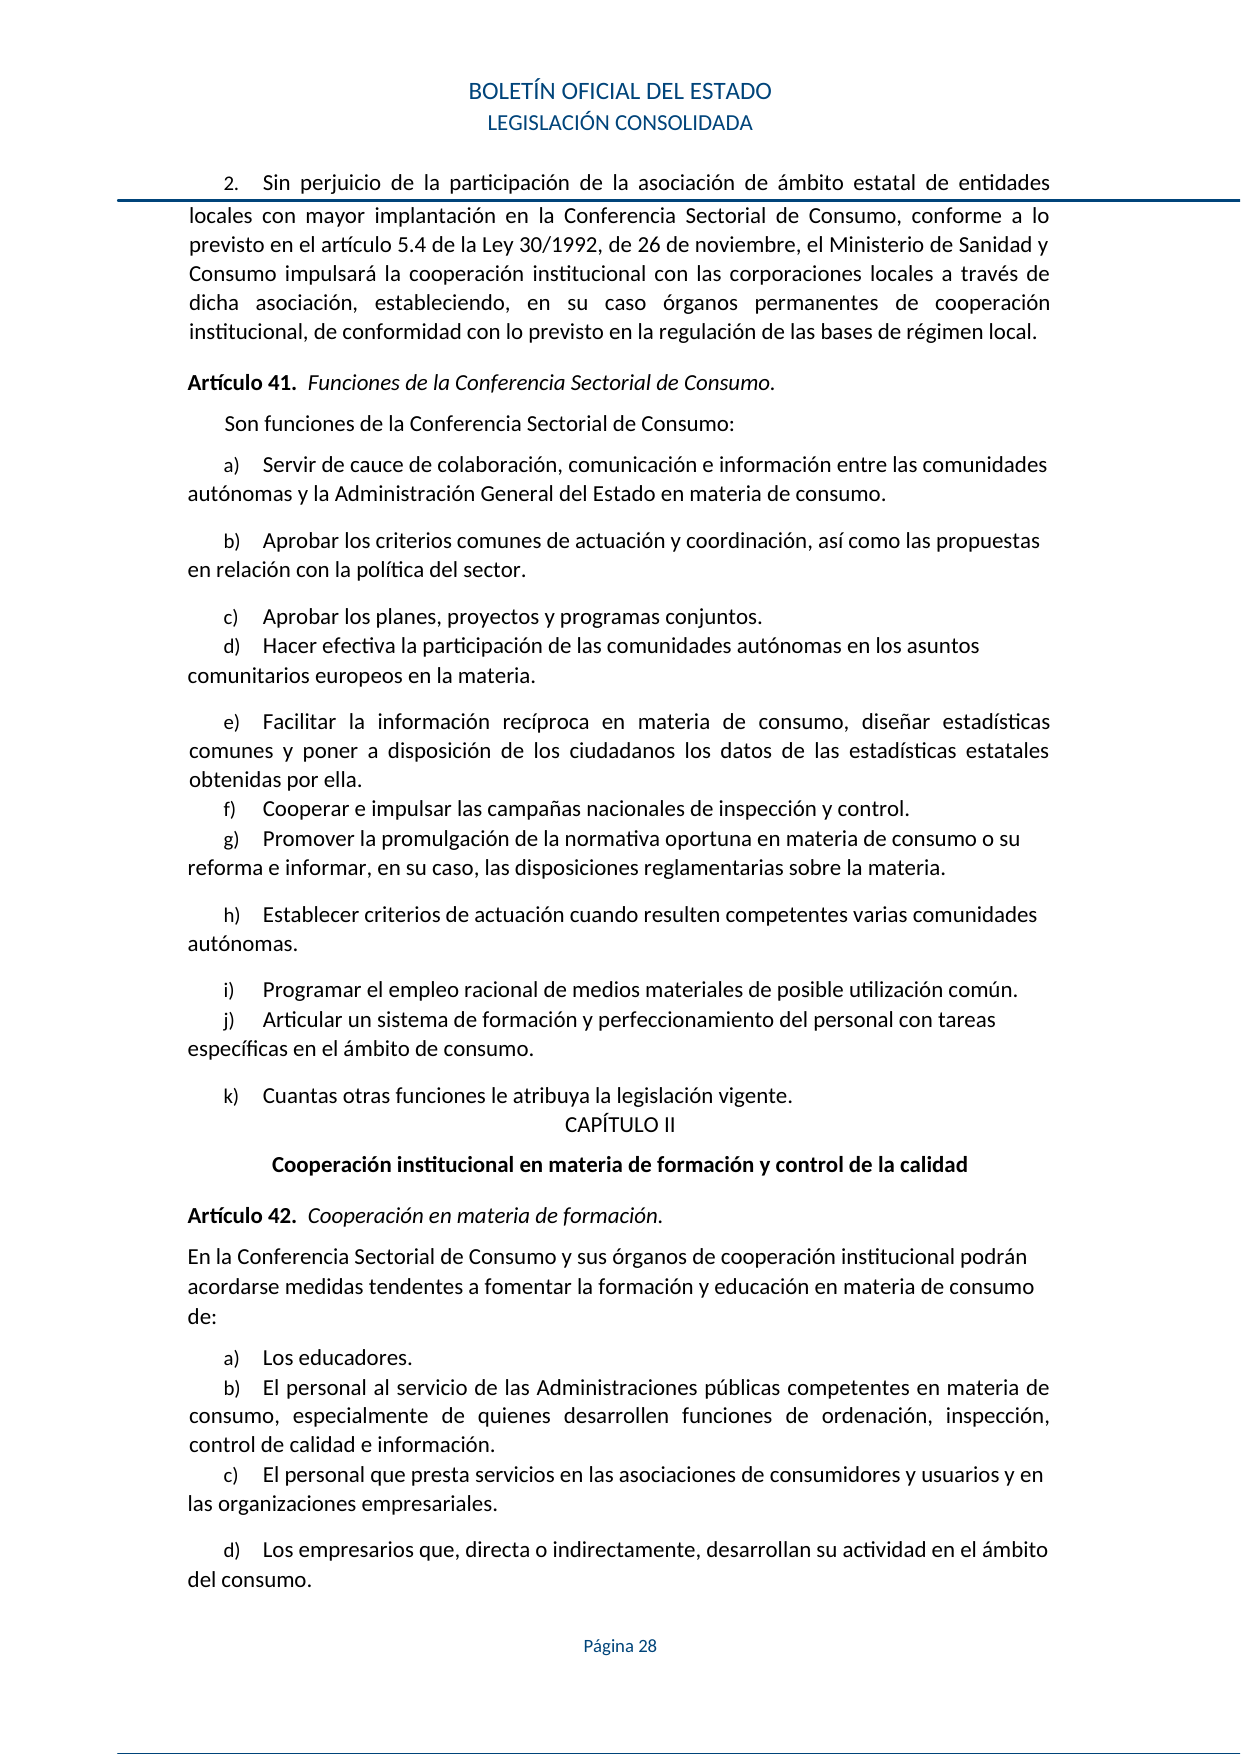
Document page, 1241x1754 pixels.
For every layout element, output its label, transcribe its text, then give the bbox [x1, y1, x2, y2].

text Cooperación institucional en materia de formación y control de la calidad [189, 1150, 1051, 1178]
text específicas en el ámbito de consumo. [187, 1034, 1051, 1062]
text autónomas y la Administración General del Estado en materia de consumo. [187, 479, 1051, 507]
text en relación con la política del sector. [187, 555, 1051, 583]
list Cooperar e impulsar las campañas nacionales de inspección y control. [189, 794, 1051, 822]
list Aprobar los criterios comunes de actuación y coordinación, así como las propuestas [189, 526, 1051, 554]
list Facilitar la información recíproca en materia de consumo, diseñar estadísticas comunes y poner a disposición de los ciudadanos los datos de las estadísticas estatales obtenidas por ella. [189, 707, 1051, 793]
list Promover la promulgación de la normativa oportuna en materia de consumo o su [189, 824, 1051, 852]
list Los educadores. [189, 1343, 1051, 1371]
list Aprobar los planes, proyectos y programas conjuntos. [189, 602, 1051, 630]
list El personal al servicio de las Administraciones públicas competentes en materia de consumo, especialmente de quienes desarrollen funciones de ordenación, inspección, control de calidad e información. [189, 1373, 1051, 1458]
list Establecer criterios de actuación cuando resulten competentes varias comunidades [189, 900, 1051, 928]
text autónomas. [187, 929, 1051, 957]
text Artículo 41. Funciones de la Conferencia Sectorial de Consumo. [187, 368, 1051, 397]
list Hacer efectiva la participación de las comunidades autónomas en los asuntos [189, 631, 1051, 659]
list Cuantas otras funciones le atribuya la legislación vigente. [189, 1081, 1051, 1109]
text del consumo. [187, 1565, 1051, 1593]
list Programar el empleo racional de medios materiales de posible utilización común. [189, 976, 1051, 1004]
text reforma e informar, en su caso, las disposiciones reglamentarias sobre la materia. [187, 853, 1051, 881]
text En la Conferencia Sectorial de Consumo y sus órganos de cooperación institucional podrán acordarse medidas tendentes a fomentar la formación y educación en materia de consumo de: [187, 1242, 1051, 1330]
list El personal que presta servicios en las asociaciones de consumidores y usuarios y en [189, 1460, 1051, 1488]
text Artículo 42. Cooperación en materia de formación. [187, 1201, 1051, 1229]
text comunitarios europeos en la materia. [187, 661, 1051, 689]
list Sin perjuicio de la participación de la asociación de ámbito estatal de entidades locales con mayor implantación en la Conferencia Sectorial de Consumo, conforme a lo previsto en el artículo 5.4 de la Ley 30/1992, de 26 de noviembre, el Ministerio de Sanidad y Consumo impulsará la cooperación institucional con las corporaciones locales a través de dicha asociación, estableciendo, en su caso órganos permanentes de cooperación institucional, de conformidad con lo previsto en la regulación de las bases de régimen local. [189, 202, 1051, 345]
text CAPÍTULO II [206, 1110, 1034, 1138]
list Articular un sistema de formación y perfeccionamiento del personal con tareas [189, 1005, 1051, 1033]
list Sin perjuicio de la participación de la asociación de ámbito estatal de entidades locales con mayor implantación en la Conferencia Sectorial de Consumo, conforme a lo previsto en el artículo 5.4 de la Ley 30/1992, de 26 de noviembre, el Ministerio de Sanidad y Consumo impulsará la cooperación institucional con las corporaciones locales a través de dicha asociación, estableciendo, en su caso órganos permanentes de cooperación institucional, de conformidad con lo previsto en la regulación de las bases de régimen local. [189, 168, 1051, 199]
text las organizaciones empresariales. [187, 1489, 1051, 1517]
text Son funciones de la Conferencia Sectorial de Consumo: [224, 409, 1051, 437]
list Servir de cauce de colaboración, comunicación e información entre las comunidades [189, 450, 1051, 478]
list Los empresarios que, directa o indirectamente, desarrollan su actividad en el ámbito [189, 1536, 1051, 1564]
